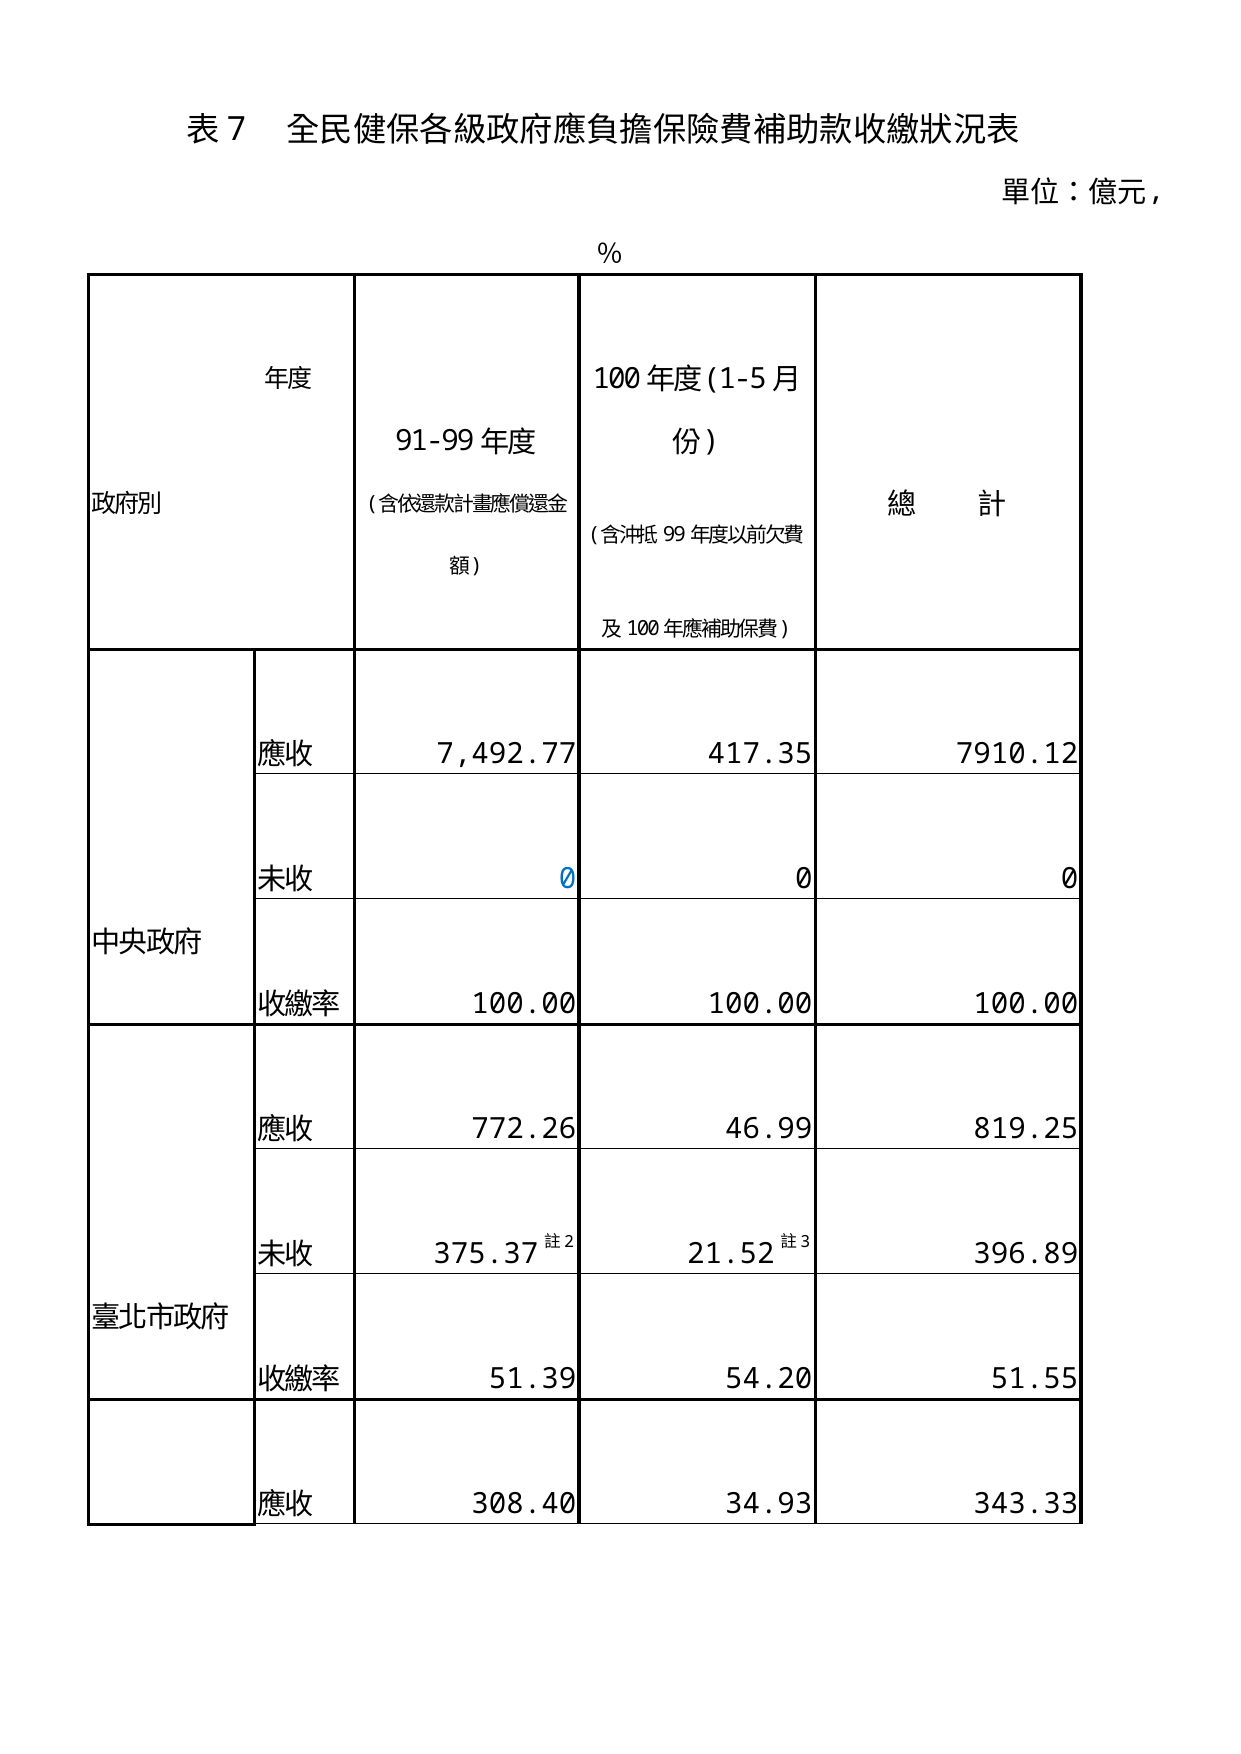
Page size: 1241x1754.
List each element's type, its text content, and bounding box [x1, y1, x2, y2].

text 單位：億元,％ [68, 148, 1152, 273]
table_cell 中央政府 [90, 651, 253, 1023]
table_cell 7910.12 [817, 651, 1079, 773]
table_cell 100.00 [581, 899, 814, 1023]
table_cell 應收 [256, 1401, 353, 1523]
table_cell 343.33 [817, 1401, 1079, 1523]
table_cell 臺北市政府 [90, 1026, 253, 1398]
table_cell 應收 [256, 651, 353, 773]
table_cell 54.20 [581, 1274, 814, 1398]
table_cell 51.55 [817, 1274, 1079, 1398]
text 表7 全民健保各級政府應負擔保險費補助款收繳狀況表 [68, 85, 1152, 148]
table_cell 7,492.77 [356, 651, 577, 773]
table_cell [90, 1401, 253, 1523]
table_cell 收繳率 [256, 1274, 353, 1398]
table_cell 21.52註3 [581, 1149, 814, 1273]
table_cell 34.93 [581, 1401, 814, 1523]
table_header 年度 政府別 [90, 276, 353, 648]
table_cell 收繳率 [256, 899, 353, 1023]
table_cell 0 [581, 774, 814, 898]
table_header 總 計 [817, 276, 1079, 648]
table_cell 100.00 [817, 899, 1079, 1023]
table_cell 396.89 [817, 1149, 1079, 1273]
table_cell 未收 [256, 1149, 353, 1273]
table_cell 417.35 [581, 651, 814, 773]
table_header 91-99年度 (含依還款計畫應償還金額) [356, 276, 577, 648]
table_cell 0 [356, 774, 577, 898]
table_cell 819.25 [817, 1026, 1079, 1148]
table_cell 未收 [256, 774, 353, 898]
table_cell 375.37註2 [356, 1149, 577, 1273]
table_cell 46.99 [581, 1026, 814, 1148]
table_header 100年度(1-5月份) (含沖抵99年度以前欠費 及100年應補助保費) [581, 276, 814, 648]
table_cell 308.40 [356, 1401, 577, 1523]
table_cell 100.00 [356, 899, 577, 1023]
table_cell 51.39 [356, 1274, 577, 1398]
table_cell 應收 [256, 1026, 353, 1148]
table_cell 772.26 [356, 1026, 577, 1148]
table_cell 0 [817, 774, 1079, 898]
